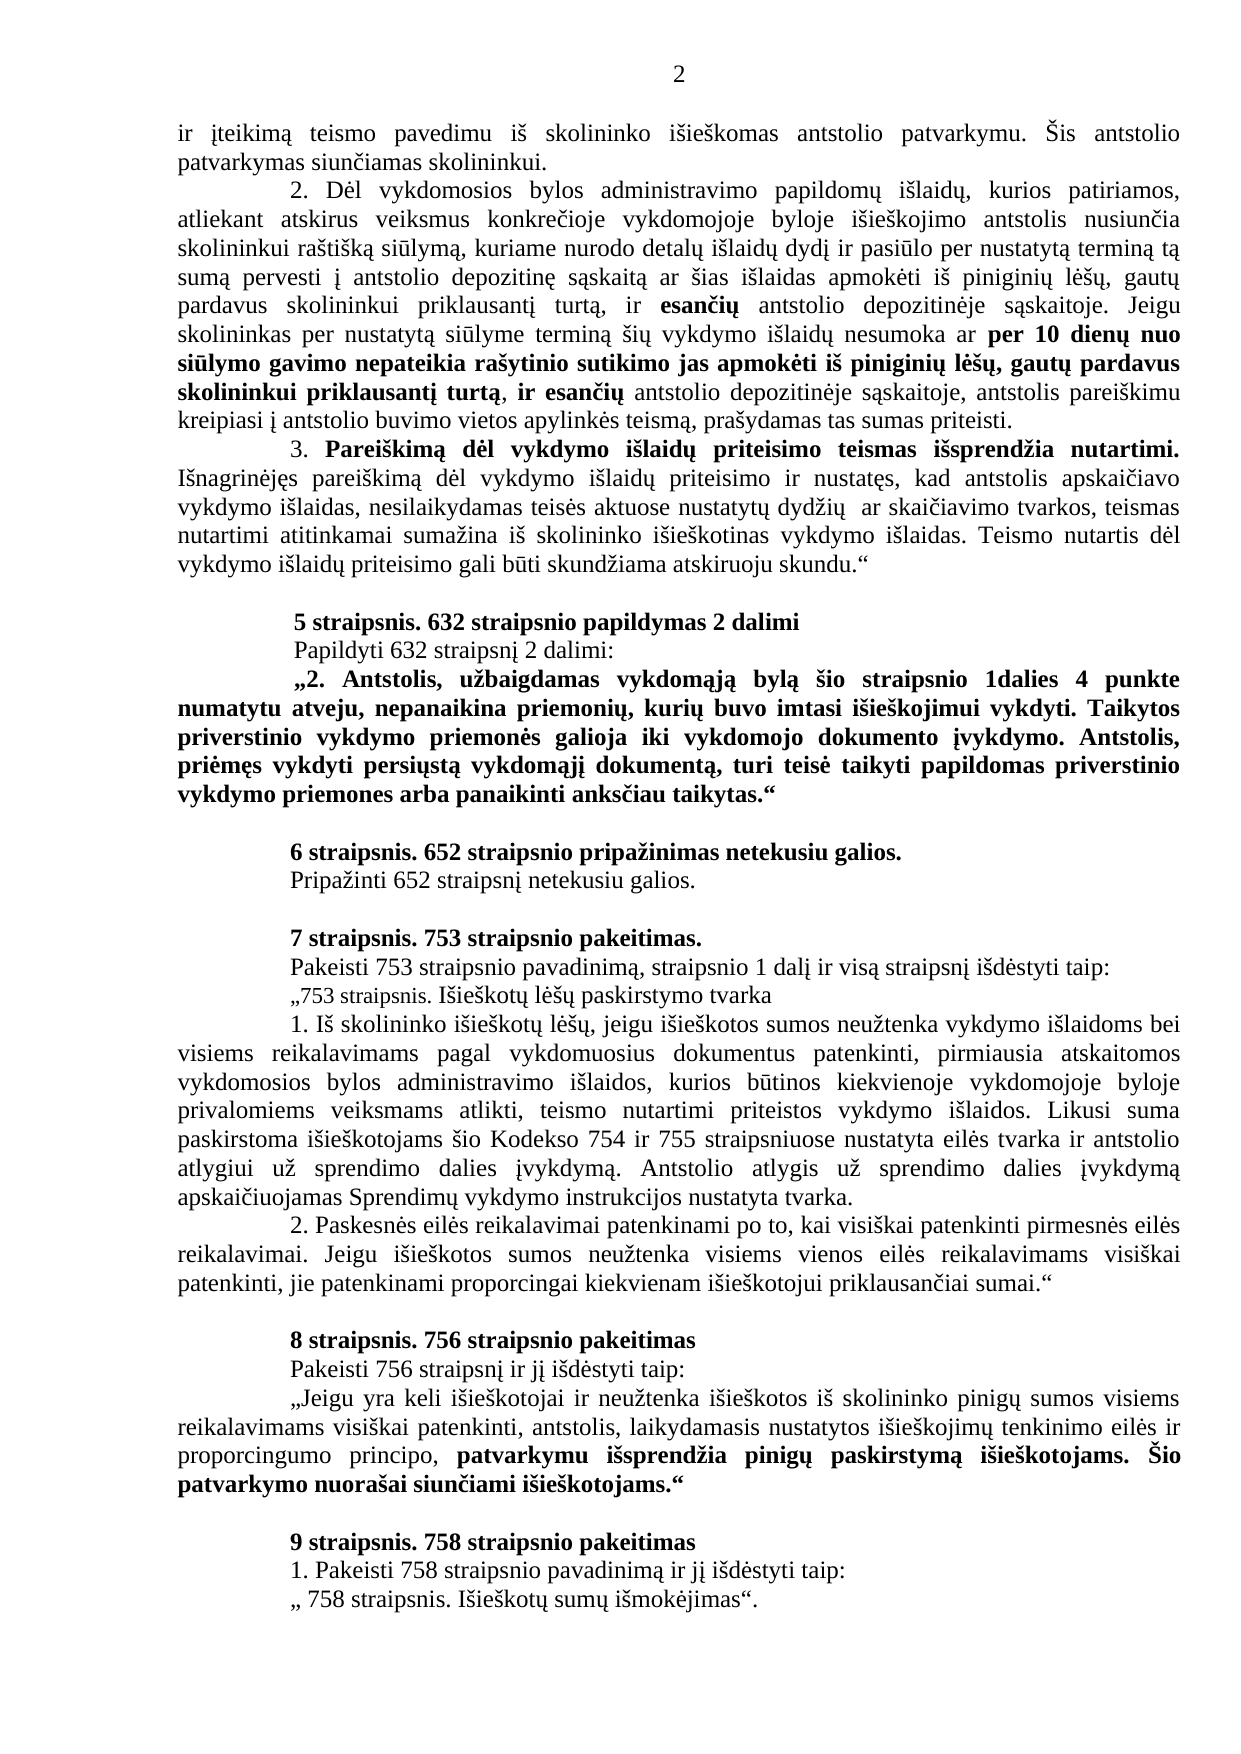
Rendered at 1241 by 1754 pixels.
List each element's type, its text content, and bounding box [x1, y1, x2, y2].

text 7 straipsnis. 753 straipsnio pakeitimas. [177, 923, 1181, 952]
text „Jeigu yra keli išieškotojai ir neužtenka išieškotos iš skolininko pinigų sumos visiems reikalavimams visiškai patenkinti, antstolis, laikydamasis nustatytos išieškojimų tenkinimo eilės ir proporcingumo principo, patvarkymu išsprendžia pinigų paskirstymą išieškotojams. Šio patvarkymo nuorašai siunčiami išieškotojams.“ [177, 1383, 1181, 1498]
text „753 straipsnis. Išieškotų lėšų paskirstymo tvarka [290, 981, 1181, 1009]
text 8 straipsnis. 756 straipsnio pakeitimas [177, 1326, 1181, 1354]
text 1. Pakeisti 758 straipsnio pavadinimą ir jį išdėstyti taip: [177, 1556, 1181, 1584]
text 2. Dėl vykdomosios bylos administravimo papildomų išlaidų, kurios patiriamos, atliekant atskirus veiksmus konkrečioje vykdomojoje byloje išieškojimo antstolis nusiunčia skolininkui raštišką siūlymą, kuriame nurodo detalų išlaidų dydį ir pasiūlo per nustatytą terminą tą sumą pervesti į antstolio depozitinę sąskaitą ar šias išlaidas apmokėti iš piniginių lėšų, gautų pardavus skolininkui priklausantį turtą, ir esančių antstolio depozitinėje sąskaitoje. Jeigu skolininkas per nustatytą siūlyme terminą šių vykdymo išlaidų nesumoka ar per 10 dienų nuo siūlymo gavimo nepateikia rašytinio sutikimo jas apmokėti iš piniginių lėšų, gautų pardavus skolininkui priklausantį turtą, ir esančių antstolio depozitinėje sąskaitoje, antstolis pareiškimu kreipiasi į antstolio buvimo vietos apylinkės teismą, prašydamas tas sumas priteisti. [177, 176, 1181, 434]
text Pakeisti 753 straipsnio pavadinimą, straipsnio 1 dalį ir visą straipsnį išdėstyti taip: [177, 952, 1181, 981]
text Pripažinti 652 straipsnį netekusiu galios. [177, 866, 1181, 894]
text 3. Pareiškimą dėl vykdymo išlaidų priteisimo teismas išsprendžia nutartimi. Išnagrinėjęs pareiškimą dėl vykdymo išlaidų priteisimo ir nustatęs, kad antstolis apskaičiavo vykdymo išlaidas, nesilaikydamas teisės aktuose nustatytų dydžių ar skaičiavimo tvarkos, teismas nutartimi atitinkamai sumažina iš skolininko išieškotinas vykdymo išlaidas. Teismo nutartis dėl vykdymo išlaidų priteisimo gali būti skundžiama atskiruoju skundu.“ [177, 434, 1181, 578]
text 5 straipsnis. 632 straipsnio papildymas 2 dalimi [177, 607, 1181, 636]
text „2. Antstolis, užbaigdamas vykdomąją bylą šio straipsnio 1dalies 4 punkte numatytu atveju, nepanaikina priemonių, kurių buvo imtasi išieškojimui vykdyti. Taikytos priverstinio vykdymo priemonės galioja iki vykdomojo dokumento įvykdymo. Antstolis, priėmęs vykdyti persiųstą vykdomąjį dokumentą, turi teisė taikyti papildomas priverstinio vykdymo priemones arba panaikinti anksčiau taikytas.“ [177, 664, 1181, 808]
text Papildyti 632 straipsnį 2 dalimi: [177, 636, 1181, 664]
text 9 straipsnis. 758 straipsnio pakeitimas [177, 1527, 1181, 1556]
text 6 straipsnis. 652 straipsnio pripažinimas netekusiu galios. [177, 837, 1181, 866]
text Pakeisti 756 straipsnį ir jį išdėstyti taip: [177, 1354, 1181, 1383]
text „ 758 straipsnis. Išieškotų sumų išmokėjimas“. [177, 1584, 1181, 1613]
text 1. Iš skolininko išieškotų lėšų, jeigu išieškotos sumos neužtenka vykdymo išlaidoms bei visiems reikalavimams pagal vykdomuosius dokumentus patenkinti, pirmiausia atskaitomos vykdomosios bylos administravimo išlaidos, kurios būtinos kiekvienoje vykdomojoje byloje privalomiems veiksmams atlikti, teismo nutartimi priteistos vykdymo išlaidos. Likusi suma paskirstoma išieškotojams šio Kodekso 754 ir 755 straipsniuose nustatyta eilės tvarka ir antstolio atlygiui už sprendimo dalies įvykdymą. Antstolio atlygis už sprendimo dalies įvykdymą apskaičiuojamas Sprendimų vykdymo instrukcijos nustatyta tvarka. [177, 1009, 1181, 1211]
text 2. Paskesnės eilės reikalavimai patenkinami po to, kai visiškai patenkinti pirmesnės eilės reikalavimai. Jeigu išieškotos sumos neužtenka visiems vienos eilės reikalavimams visiškai patenkinti, jie patenkinami proporcingai kiekvienam išieškotojui priklausančiai sumai.“ [177, 1211, 1181, 1297]
text ir įteikimą teismo pavedimu iš skolininko išieškomas antstolio patvarkymu. Šis antstolio patvarkymas siunčiamas skolininkui. [177, 118, 1181, 176]
